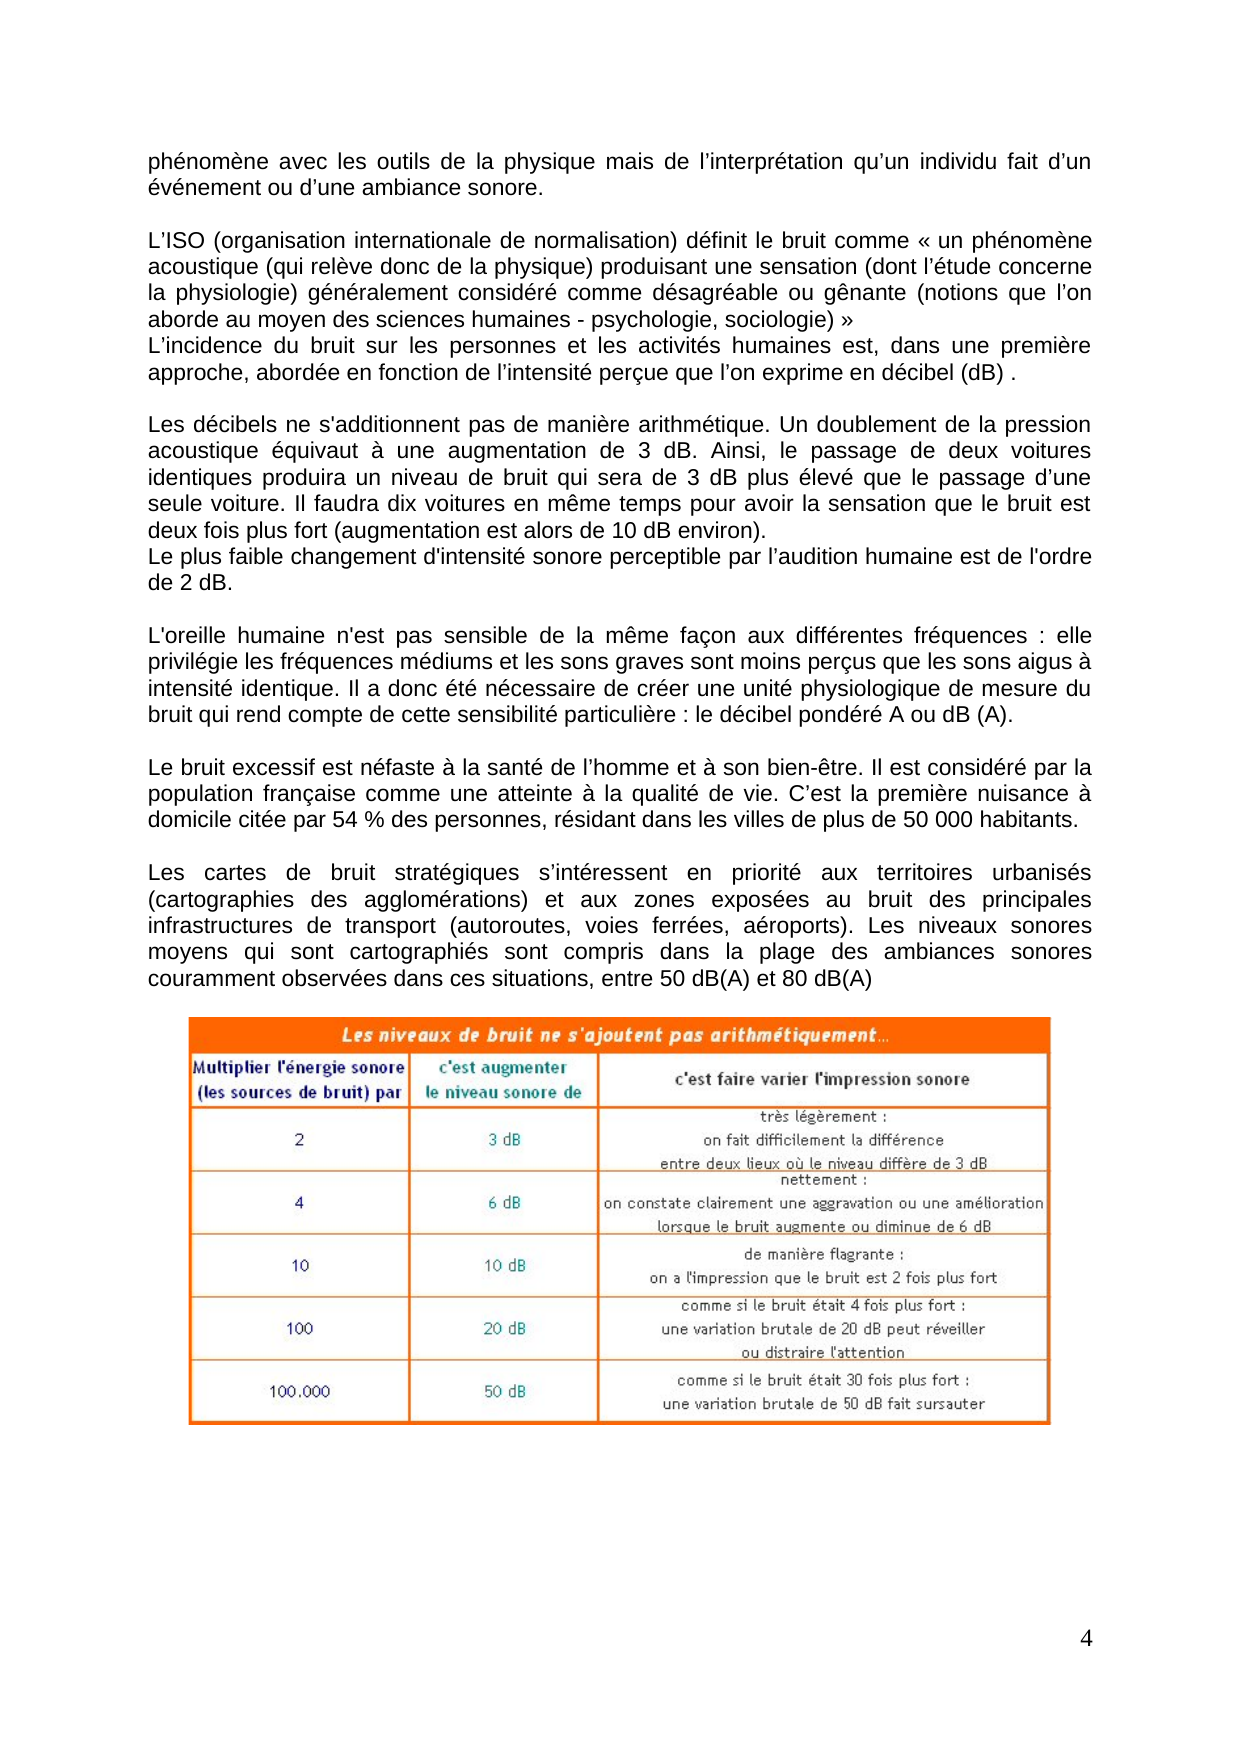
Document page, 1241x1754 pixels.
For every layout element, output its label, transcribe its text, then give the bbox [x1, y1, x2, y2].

text L’ISO (organisation internationale de normalisation) définit le bruit comme « un phénomène acoustique (qui relève donc de la physique) produisant une sensation (dont l’étude concerne la physiologie) généralement considéré comme désagréable ou gênante (notions que l’on aborde au moyen des sciences humaines - psychologie, sociologie) » [148, 227, 1093, 332]
text Les décibels ne s'additionnent pas de manière arithmétique. Un doublement de la pression acoustique équivaut à une augmentation de 3 dB. Ainsi, le passage de deux voitures identiques produira un niveau de bruit qui sera de 3 dB plus élevé que le passage d’une seule voiture. Il faudra dix voitures en même temps pour avoir la sensation que le bruit est deux fois plus fort (augmentation est alors de 10 dB environ). [148, 411, 1093, 543]
text L'oreille humaine n'est pas sensible de la même façon aux différentes fréquences : elle privilégie les fréquences médiums et les sons graves sont moins perçus que les sons aigus à intensité identique. Il a donc été nécessaire de créer une unité physiologique de mesure du bruit qui rend compte de cette sensibilité particulière : le décibel pondéré A ou dB (A). [148, 622, 1093, 727]
text L’incidence du bruit sur les personnes et les activités humaines est, dans une première approche, abordée en fonction de l’intensité perçue que l’on exprime en décibel (dB) . [148, 332, 1093, 385]
picture [188, 1017, 1052, 1425]
text Le bruit excessif est néfaste à la santé de l’homme et à son bien-être. Il est considéré par la population française comme une atteinte à la qualité de vie. C’est la première nuisance à domicile citée par 54 % des personnes, résidant dans les villes de plus de 50 000 habitants. [148, 754, 1093, 833]
text phénomène avec les outils de la physique mais de l’interprétation qu’un individu fait d’un événement ou d’une ambiance sonore. [148, 148, 1093, 200]
text Les cartes de bruit stratégiques s’intéressent en priorité aux territoires urbanisés (cartographies des agglomérations) et aux zones exposées au bruit des principales infrastructures de transport (autoroutes, voies ferrées, aéroports). Les niveaux sonores moyens qui sont cartographiés sont compris dans la plage des ambiances sonores couramment observées dans ces situations, entre 50 dB(A) et 80 dB(A) [148, 859, 1093, 991]
text Le plus faible changement d'intensité sonore perceptible par l’audition humaine est de l'ordre de 2 dB. [148, 543, 1093, 596]
